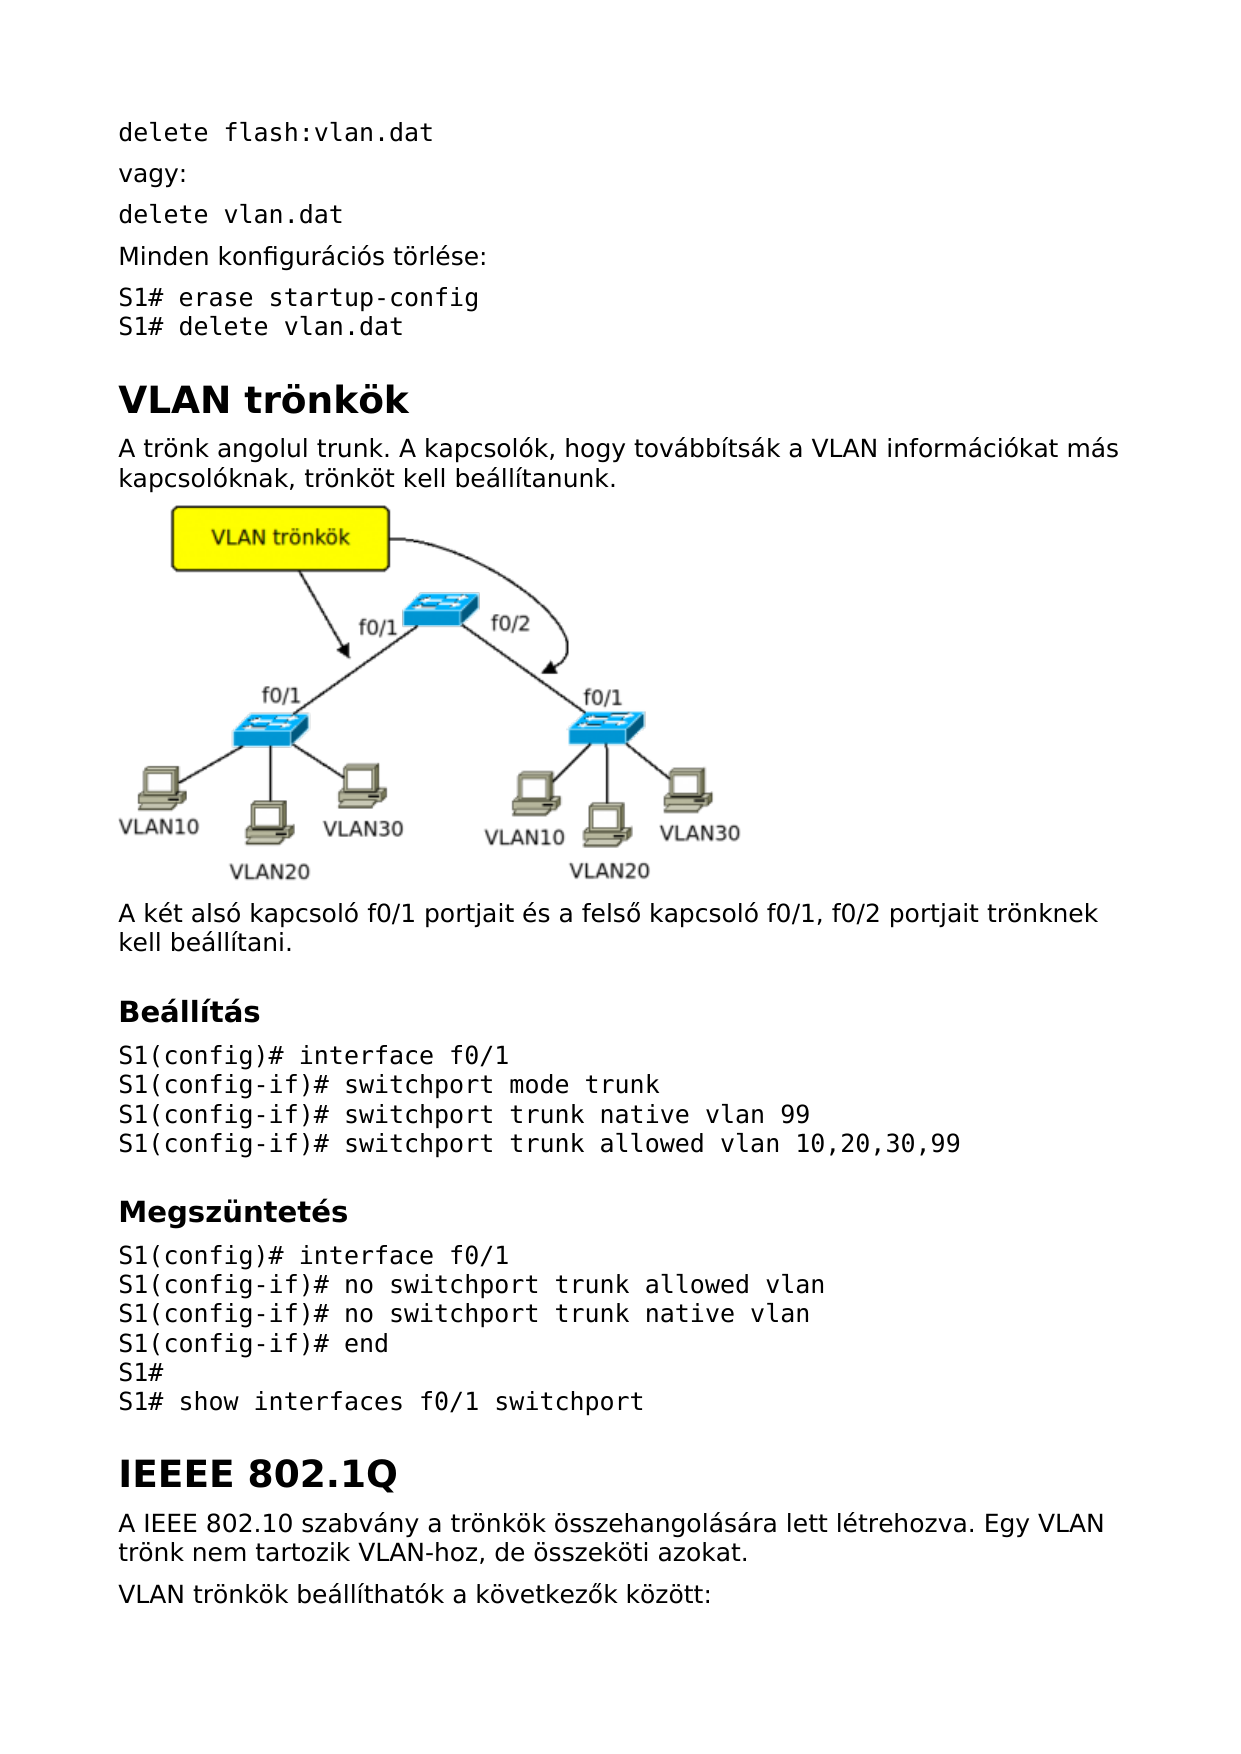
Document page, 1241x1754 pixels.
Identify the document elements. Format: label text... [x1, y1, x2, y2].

text S1(config)# interface f0/1 S1(config-if)# no switchport trunk allowed vlan S1(config-if)# no switchport trunk native vlan S1(config-if)# end S1# S1# show interfaces f0/1 switchport [118, 1241, 1122, 1416]
text vagy: [118, 159, 1122, 188]
text S1# erase startup-config S1# delete vlan.dat [118, 283, 1122, 342]
text A trönk angolul trunk. A kapcsolók, hogy továbbítsák a VLAN információkat más kapcsolóknak, trönköt kell beállítanunk. [118, 434, 1122, 493]
text A IEEE 802.10 szabvány a trönkök összehangolására lett létrehozva. Egy VLAN trönk nem tartozik VLAN-hoz, de összeköti azokat. [118, 1509, 1122, 1568]
picture [118, 505, 744, 887]
text A két alsó kapcsoló f0/1 portjait és a felső kapcsoló f0/1, f0/2 portjait trönknek kell beállítani. [118, 899, 1122, 957]
subtitle IEEEE 802.1Q [118, 1453, 1122, 1497]
subtitle Megszüntetés [118, 1195, 1122, 1229]
text delete vlan.dat [118, 201, 1122, 230]
text Minden konfigurációs törlése: [118, 242, 1122, 271]
subtitle Beállítás [118, 995, 1122, 1029]
text VLAN trönkök beállíthatók a következők között: [118, 1580, 1122, 1609]
subtitle VLAN trönkök [118, 378, 1122, 422]
text delete flash:vlan.dat [118, 118, 1122, 147]
text S1(config)# interface f0/1 S1(config-if)# switchport mode trunk S1(config-if)# switchport trunk native vlan 99 S1(config-if)# switchport trunk allowed vlan 10,20,30,99 [118, 1041, 1122, 1158]
